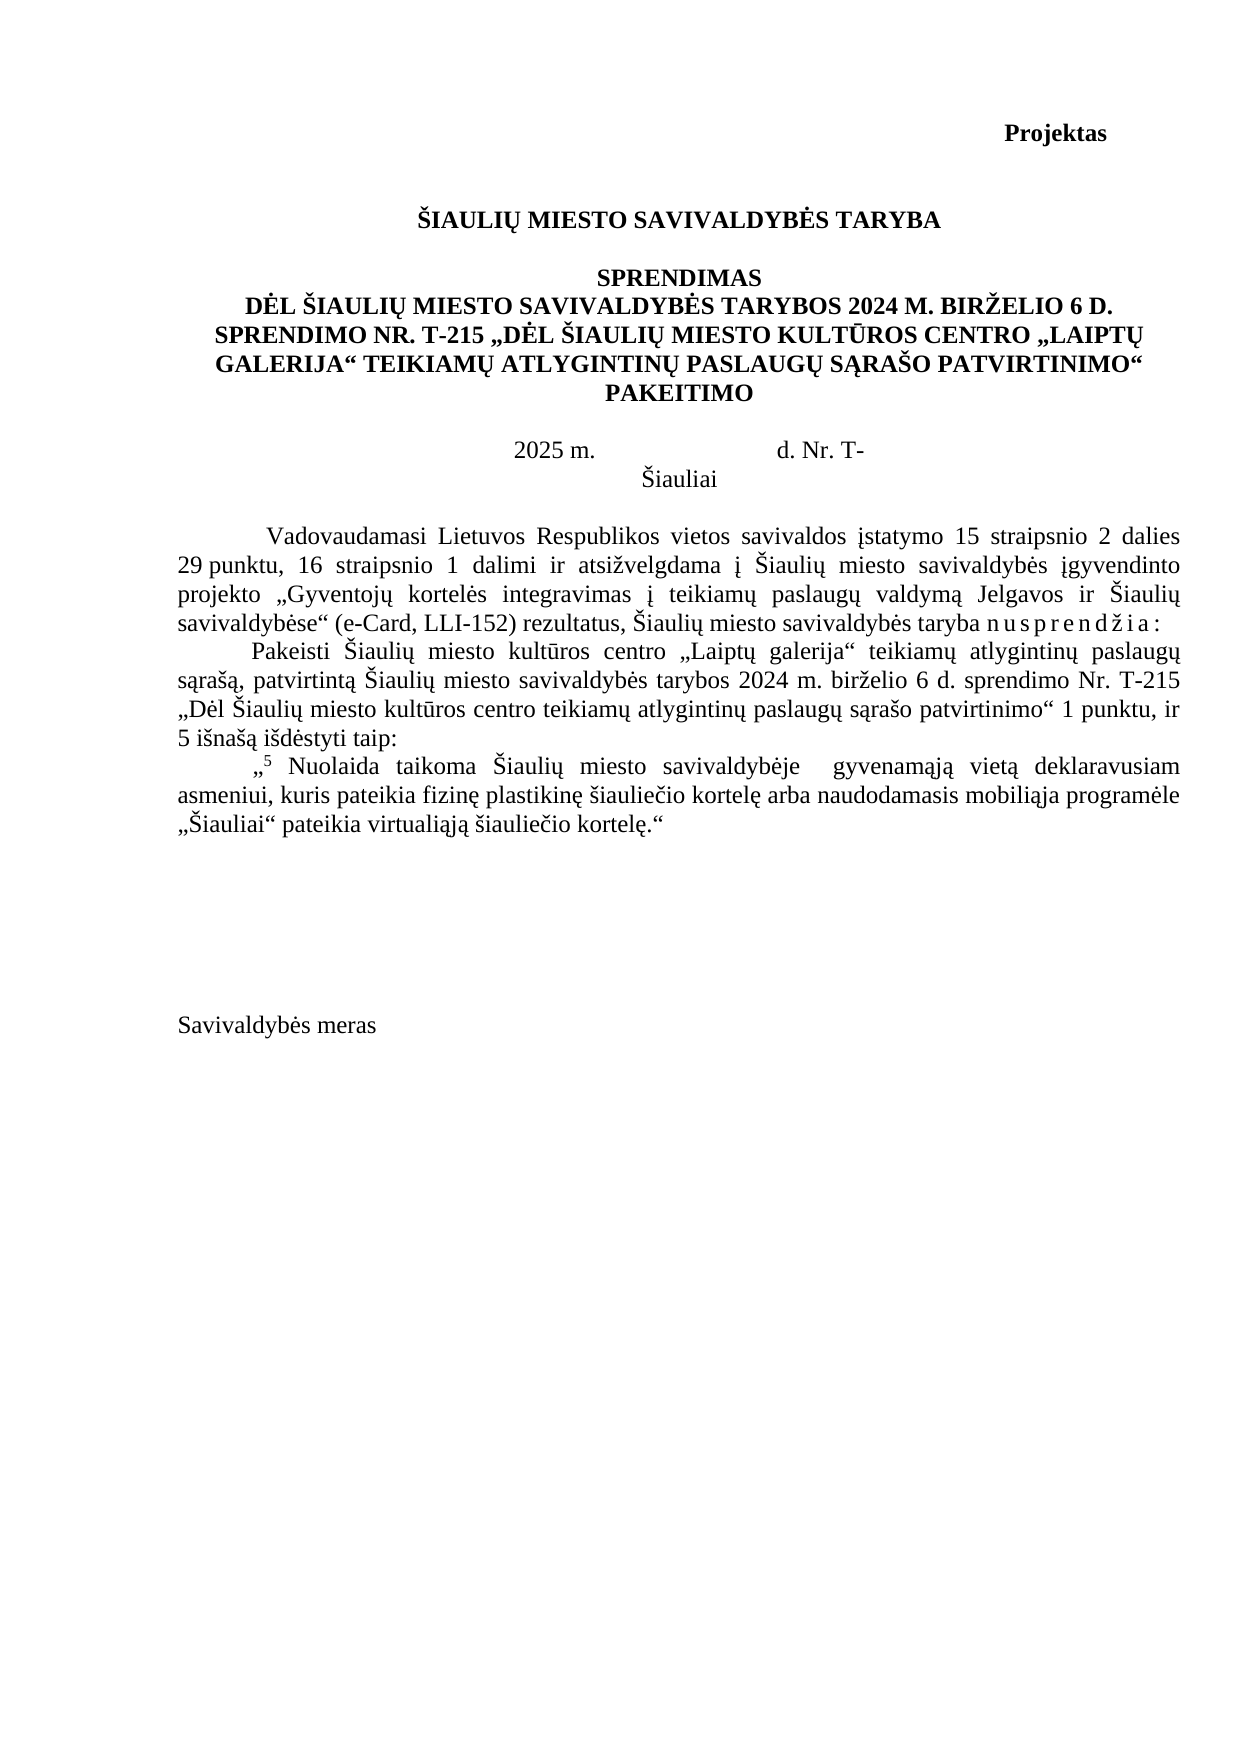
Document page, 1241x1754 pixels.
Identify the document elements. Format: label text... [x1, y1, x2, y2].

text Vadovaudamasi Lietuvos Respublikos vietos savivaldos įstatymo 15 straipsnio 2 dalies 29 punktu, 16 straipsnio 1 dalimi ir atsižvelgdama į Šiaulių miesto savivaldybės įgyvendinto projekto „Gyventojų kortelės integravimas į teikiamų paslaugų valdymą Jelgavos ir Šiaulių savivaldybėse“ (e-Card, LLI-152) rezultatus, Šiaulių miesto savivaldybės taryba nusprendžia: [177, 521, 1181, 636]
text „5 Nuolaida taikoma Šiaulių miesto savivaldybėje gyvenamąją vietą deklaravusiam asmeniui, kuris pateikia fizinę plastikinę šiauliečio kortelę arba naudodamasis mobiliąja programėle „Šiauliai“ pateikia virtualiąją šiauliečio kortelę.“ [177, 751, 1181, 838]
text SPRENDIMAS [177, 263, 1181, 291]
text Savivaldybės meras [177, 1010, 1181, 1039]
text Šiauliai [177, 464, 1181, 493]
text DĖL ŠIAULIŲ MIESTO SAVIVALDYBĖS TARYBOS 2024 M. BIRŽELIO 6 D. SPRENDIMO NR. T-215 „DĖL ŠIAULIŲ MIESTO KULTŪROS CENTRO „LAIPTŲ GALERIJA“ TEIKIAMŲ ATLYGINTINŲ PASLAUGŲ SĄRAŠO PATVIRTINIMO“ PAKEITIMO [177, 291, 1181, 406]
subtitle ŠIAULIŲ MIESTO SAVIVALDYBĖS TARYBA [177, 205, 1181, 234]
text 2025 m. d. Nr. T- [177, 435, 1181, 464]
text Pakeisti Šiaulių miesto kultūros centro „Laiptų galerija“ teikiamų atlygintinų paslaugų sąrašą, patvirtintą Šiaulių miesto savivaldybės tarybos 2024 m. birželio 6 d. sprendimo Nr. T-215 „Dėl Šiaulių miesto kultūros centro teikiamų atlygintinų paslaugų sąrašo patvirtinimo“ 1 punktu, ir 5 išnašą išdėstyti taip: [177, 636, 1181, 751]
